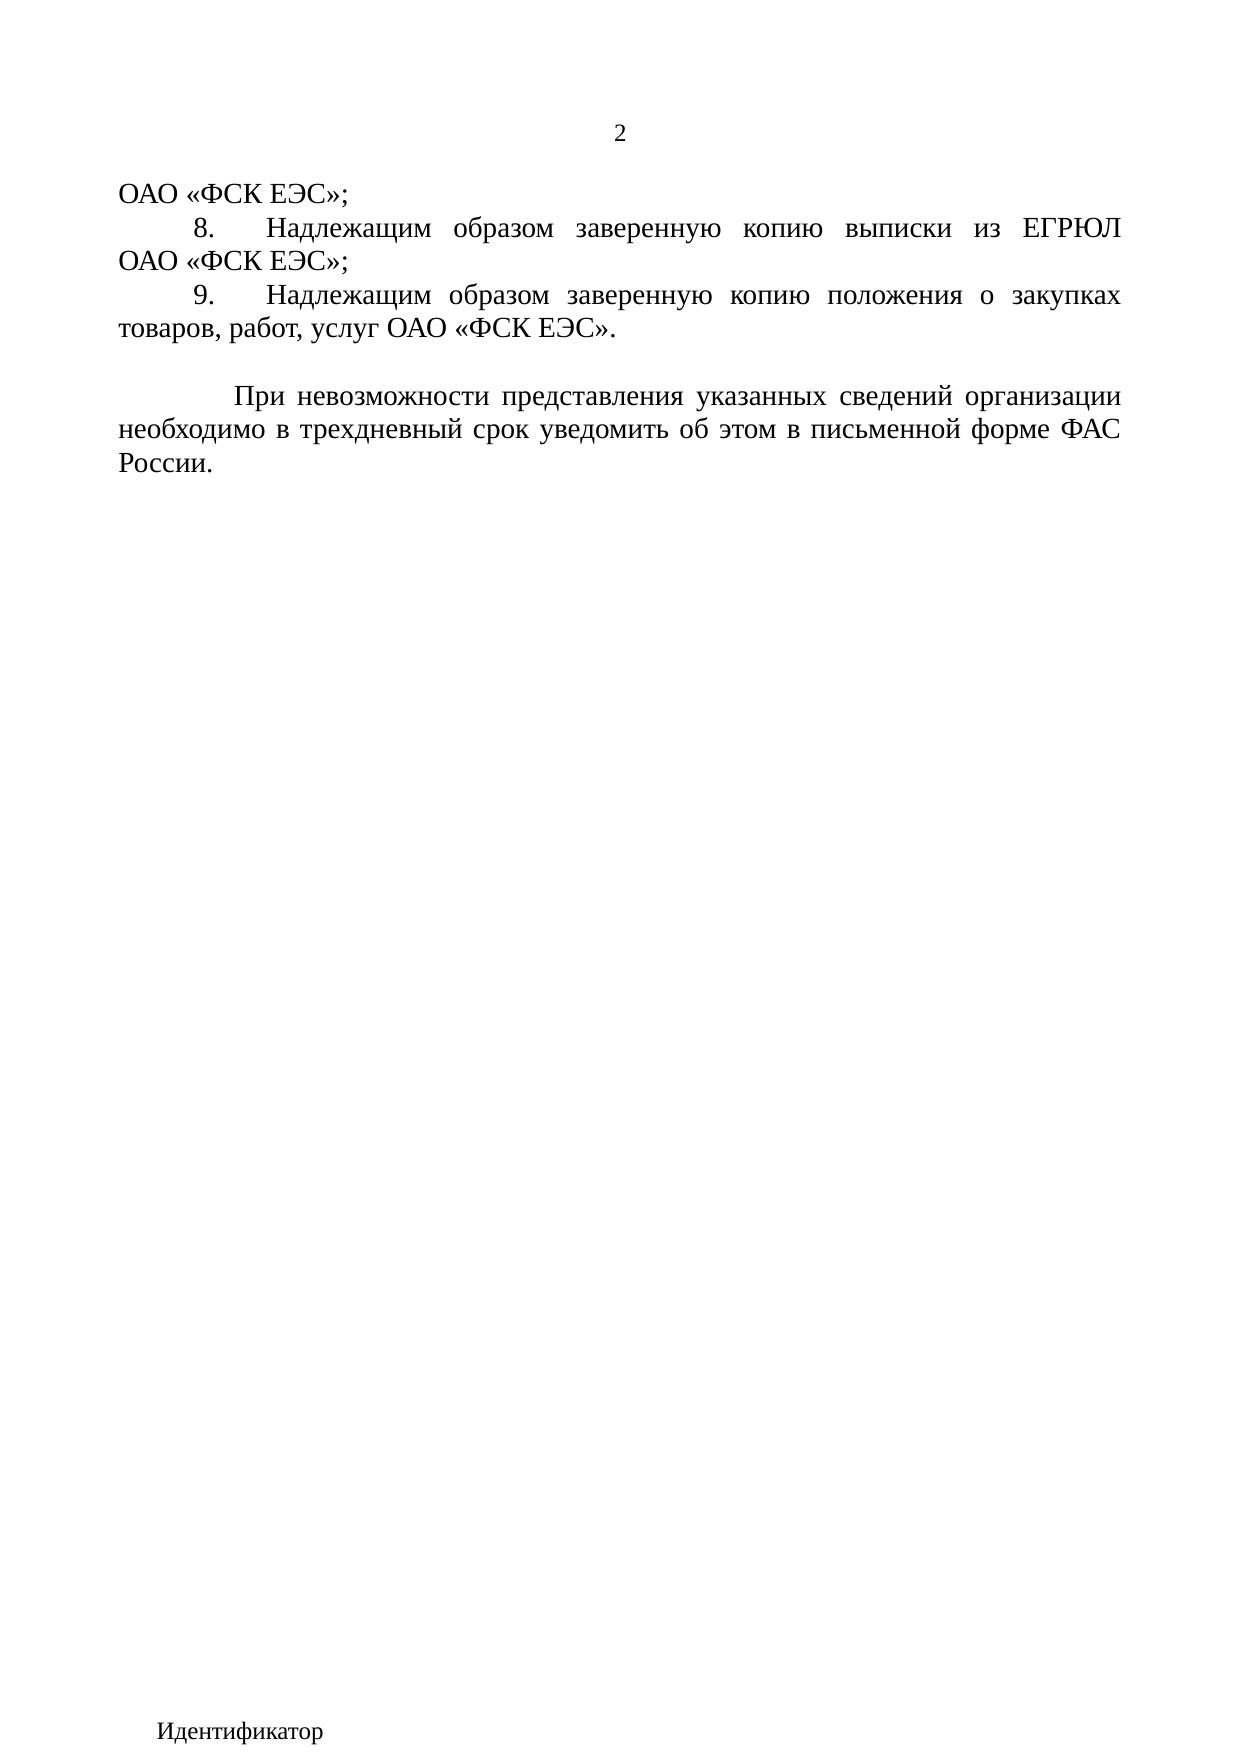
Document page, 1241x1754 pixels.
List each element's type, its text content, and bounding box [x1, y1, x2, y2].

list Надлежащим образом заверенную копию выписки из ЕГРЮЛ ОАО «ФСК ЕЭС»; [118, 210, 1122, 277]
text При невозможности представления указанных сведений организации необходимо в трехдневный срок уведомить об этом в письменной форме ФАС России. [118, 378, 1122, 478]
list ОАО «ФСК ЕЭС»; [118, 176, 1122, 210]
list Надлежащим образом заверенную копию положения о закупках товаров, работ, услуг ОАО «ФСК ЕЭС». [118, 277, 1122, 344]
